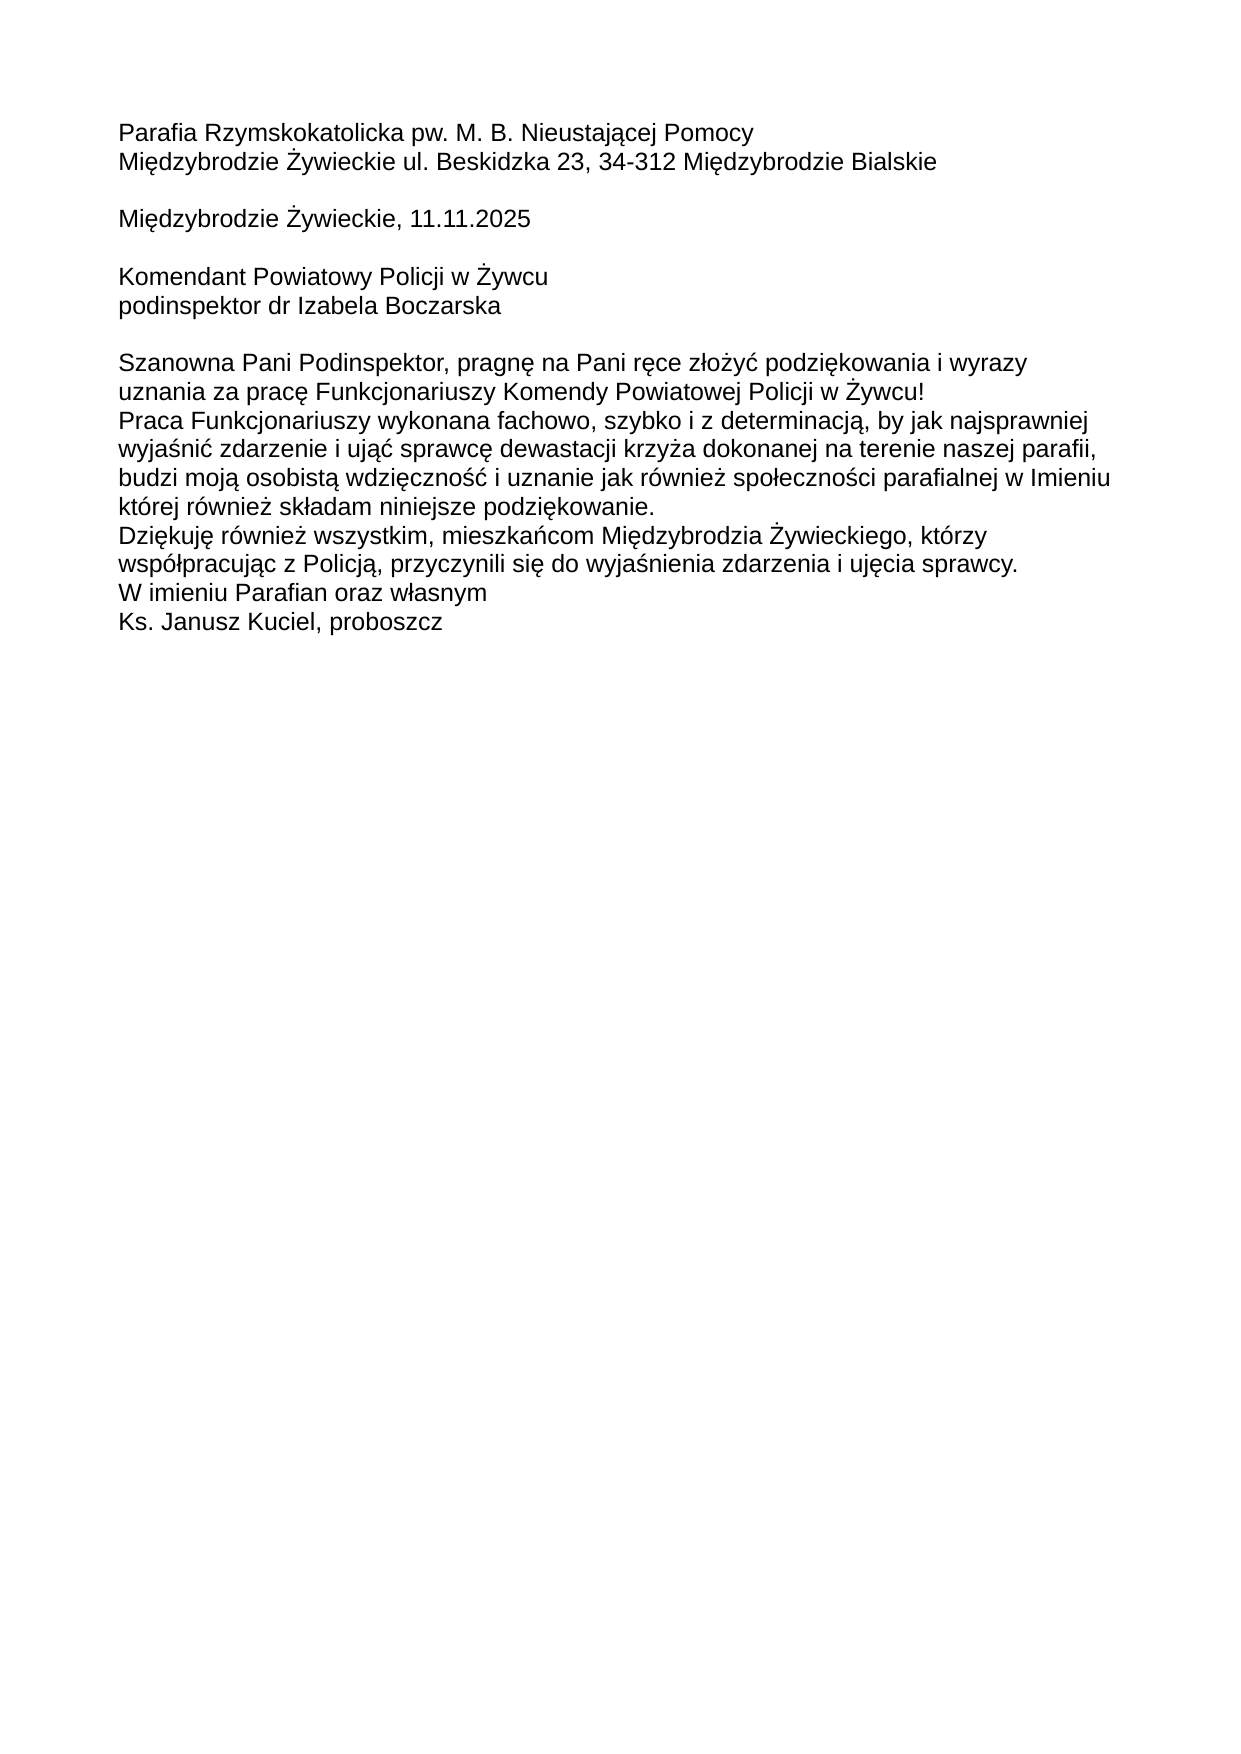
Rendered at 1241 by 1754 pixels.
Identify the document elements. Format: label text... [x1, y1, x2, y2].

text Parafia Rzymskokatolicka pw. M. B. Nieustającej Pomocy Międzybrodzie Żywieckie ul. Beskidzka 23, 34-312 Międzybrodzie Bialskie [118, 118, 1122, 176]
text Praca Funkcjonariuszy wykonana fachowo, szybko i z determinacją, by jak najsprawniej wyjaśnić zdarzenie i ująć sprawcę dewastacji krzyża dokonanej na terenie naszej parafii, budzi moją osobistą wdzięczność i uznanie jak również społeczności parafialnej w Imieniu której również składam niniejsze podziękowanie. [118, 406, 1122, 521]
text Międzybrodzie Żywieckie, 11.11.2025 [118, 204, 1122, 233]
text W imieniu Parafian oraz własnym [118, 578, 1122, 607]
text Komendant Powiatowy Policji w Żywcu [118, 262, 1122, 291]
text Dziękuję również wszystkim, mieszkańcom Międzybrodzia Żywieckiego, którzy współpracując z Policją, przyczynili się do wyjaśnienia zdarzenia i ujęcia sprawcy. [118, 521, 1122, 578]
text podinspektor dr Izabela Boczarska [118, 291, 1122, 319]
text Szanowna Pani Podinspektor, pragnę na Pani ręce złożyć podziękowania i wyrazy uznania za pracę Funkcjonariuszy Komendy Powiatowej Policji w Żywcu! [118, 348, 1122, 406]
text Ks. Janusz Kuciel, proboszcz [118, 607, 1122, 636]
